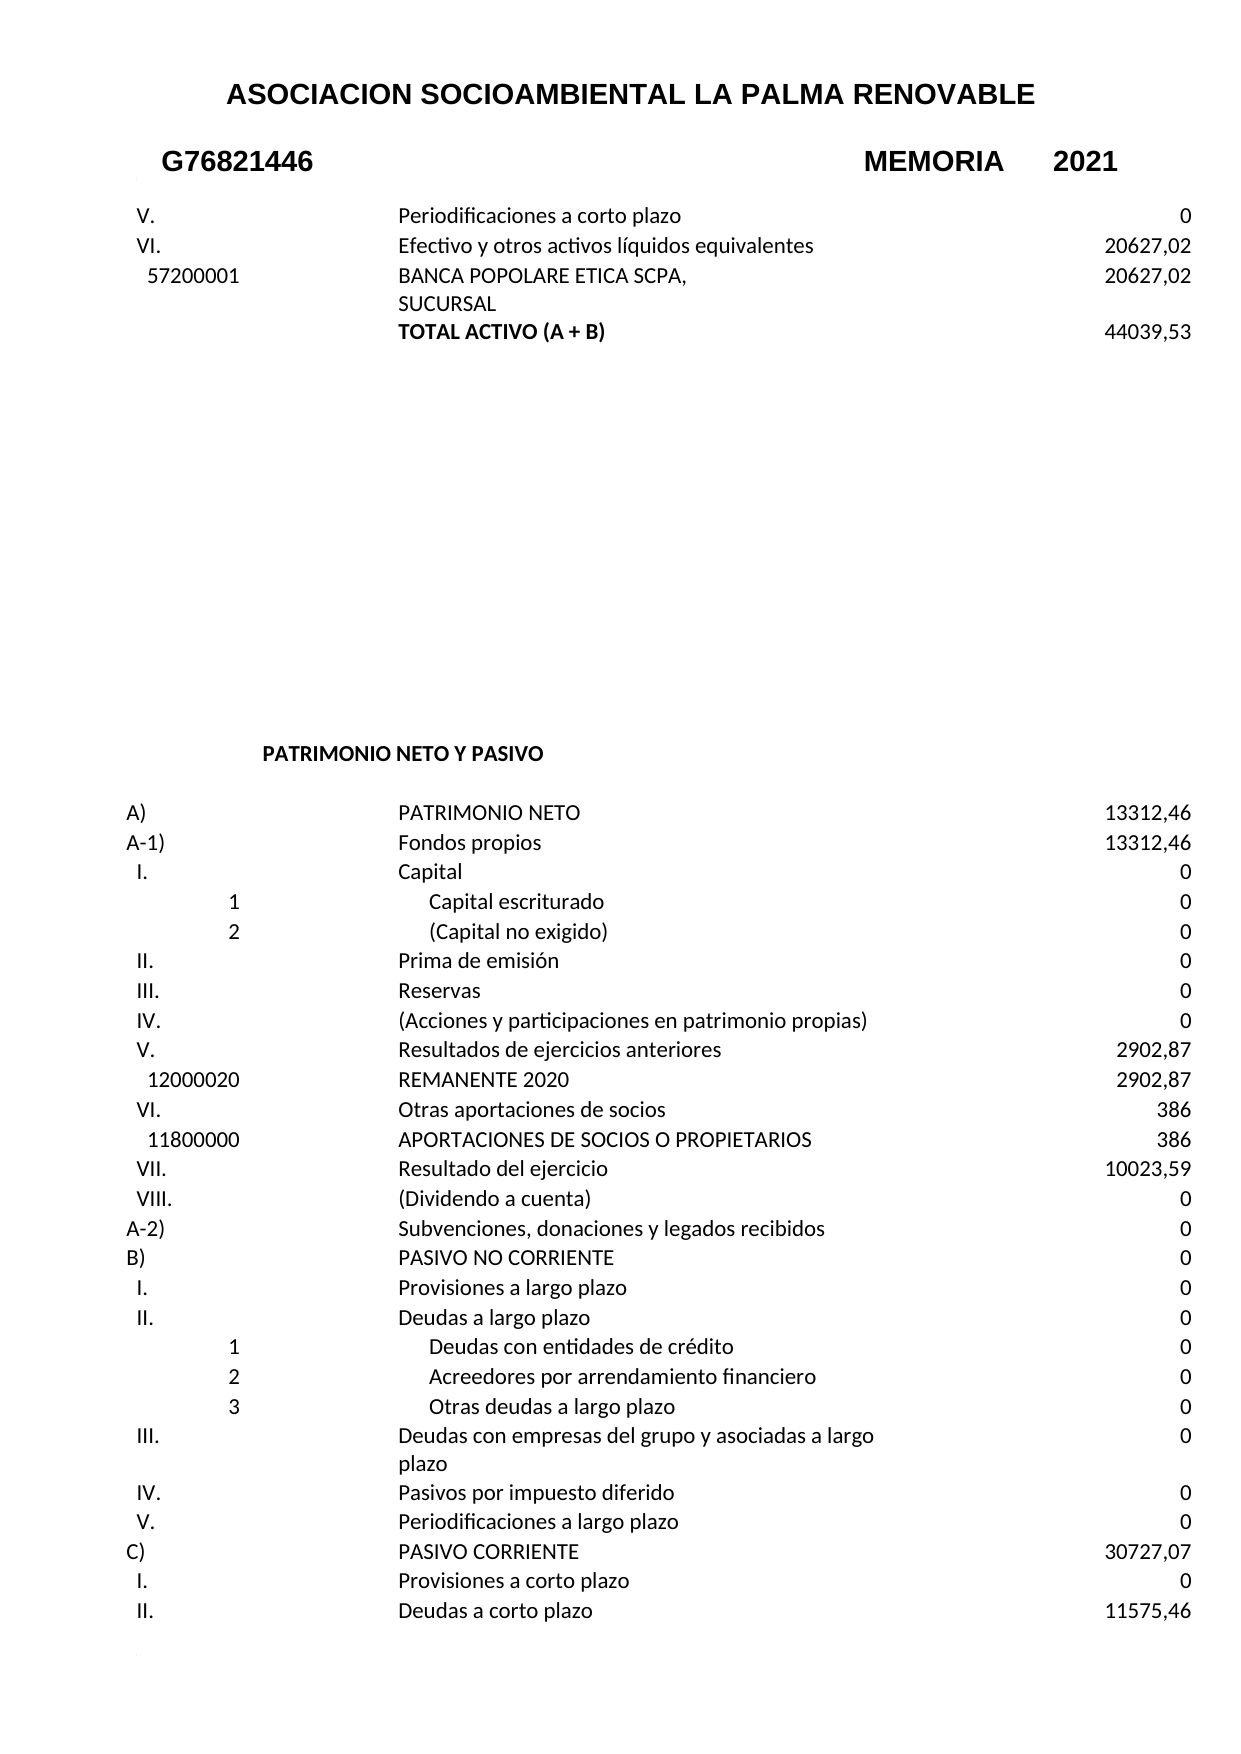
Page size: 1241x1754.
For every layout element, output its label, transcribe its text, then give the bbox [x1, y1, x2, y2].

table_cell [795, 1567, 931, 1596]
table_cell [251, 1478, 387, 1507]
table_cell [931, 887, 1067, 917]
table_cell [251, 1125, 387, 1154]
table_cell [251, 1006, 387, 1036]
table_cell 0 [1067, 1273, 1202, 1303]
table_cell 0 [1067, 1422, 1202, 1478]
table_cell 13312,46 [1067, 798, 1202, 828]
table_cell [251, 1095, 387, 1125]
table_cell 0 [1067, 887, 1202, 917]
table_cell Pasivos por impuesto diferido [387, 1478, 795, 1507]
table_cell II. [115, 1596, 251, 1626]
table_cell 2902,87 [1067, 1036, 1202, 1065]
table_cell [795, 1333, 931, 1362]
table_cell [251, 1362, 387, 1392]
table_cell [931, 1273, 1067, 1303]
table_cell [931, 1065, 1067, 1095]
table_cell [659, 769, 795, 798]
table_cell [931, 769, 1067, 798]
table_cell [251, 887, 387, 917]
table_cell VIII. [115, 1184, 251, 1214]
table_cell [795, 798, 931, 828]
table_cell [115, 317, 251, 346]
table_cell [251, 769, 387, 798]
table_cell 30727,07 [1067, 1537, 1202, 1567]
table_cell [795, 887, 931, 917]
table_cell [659, 887, 795, 917]
table_cell Resultado del ejercicio [387, 1154, 659, 1184]
table_cell Deudas con entidades de crédito [387, 1333, 795, 1362]
table_cell [251, 1392, 387, 1422]
table_cell [659, 947, 795, 976]
table_cell [659, 1154, 795, 1184]
table_cell [795, 917, 931, 947]
table_cell A-2) [115, 1214, 251, 1243]
table_cell VI. [115, 1095, 251, 1125]
table_cell B) [115, 1244, 251, 1273]
table_cell Subvenciones, donaciones y legados recibidos [387, 1214, 931, 1243]
table_cell [931, 317, 1067, 346]
table_cell Deudas a largo plazo [387, 1303, 659, 1332]
table_cell I. [115, 1273, 251, 1303]
table_header PATRIMONIO NETO Y PASIVO [251, 739, 659, 768]
table_cell Resultados de ejercicios anteriores [387, 1036, 795, 1065]
table_cell [931, 858, 1067, 887]
table_cell 0 [1067, 947, 1202, 976]
table_cell [931, 1333, 1067, 1362]
table_cell 0 [1067, 1362, 1202, 1392]
table_cell [251, 1273, 387, 1303]
table_cell Otras aportaciones de socios [387, 1095, 795, 1125]
table_cell [931, 261, 1067, 317]
table_header [115, 739, 251, 768]
table_cell 2 [115, 917, 251, 947]
table_cell [659, 1184, 795, 1214]
table_cell [251, 1596, 387, 1626]
table_cell 1 [115, 1333, 251, 1362]
table_cell [523, 769, 659, 798]
table_cell 12000020 [115, 1065, 251, 1095]
table_cell Provisiones a corto plazo [387, 1567, 659, 1596]
table_cell [795, 1392, 931, 1422]
table_cell 1 [115, 887, 251, 917]
table_cell [931, 1478, 1067, 1507]
table_cell I. [115, 1567, 251, 1596]
table_cell [795, 1244, 931, 1273]
table_cell 0 [1067, 201, 1202, 231]
table_cell [251, 1065, 387, 1095]
table_cell Deudas con empresas del grupo y asociadas a largo plazo [387, 1422, 931, 1478]
table_cell [251, 1154, 387, 1184]
table_cell IV. [115, 1006, 251, 1036]
table_cell [659, 828, 795, 857]
table_cell 20627,02 [1067, 261, 1202, 317]
table_cell Otras deudas a largo plazo [387, 1392, 795, 1422]
table_cell [795, 1273, 931, 1303]
table_cell (Acciones y participaciones en patrimonio propias) [387, 1006, 931, 1036]
table_cell [659, 976, 795, 1006]
table_cell 3 [115, 1392, 251, 1422]
table_cell [251, 1422, 387, 1478]
table_cell [251, 1537, 387, 1567]
table_cell 386 [1067, 1125, 1202, 1154]
table_cell [795, 1596, 931, 1626]
table_cell Provisiones a largo plazo [387, 1273, 659, 1303]
table_cell [931, 1567, 1067, 1596]
table_cell REMANENTE 2020 [387, 1065, 659, 1095]
table_cell [795, 976, 931, 1006]
table_cell II. [115, 947, 251, 976]
table_cell [115, 769, 251, 798]
table_header [1067, 739, 1202, 768]
table_cell [931, 1095, 1067, 1125]
table_cell [795, 769, 931, 798]
table_cell [251, 828, 387, 857]
table_cell Acreedores por arrendamiento financiero [387, 1362, 931, 1392]
table_cell 386 [1067, 1095, 1202, 1125]
table_cell [251, 231, 387, 261]
table_cell 11575,46 [1067, 1596, 1202, 1626]
table_cell [931, 1392, 1067, 1422]
table_cell III. [115, 976, 251, 1006]
table_cell [251, 1507, 387, 1537]
table_cell Capital [387, 858, 523, 887]
table_cell [795, 317, 931, 346]
table_cell [795, 828, 931, 857]
table_cell 0 [1067, 1006, 1202, 1036]
table_cell VII. [115, 1154, 251, 1184]
table_cell [251, 1184, 387, 1214]
table_cell [659, 917, 795, 947]
table_cell [659, 1303, 795, 1332]
table_cell [387, 769, 523, 798]
table_cell [659, 798, 795, 828]
table_cell [795, 858, 931, 887]
table_cell [931, 1154, 1067, 1184]
table_cell 2 [115, 1362, 251, 1392]
table_cell [931, 1422, 1067, 1478]
table_cell II. [115, 1303, 251, 1332]
table_cell [795, 1065, 931, 1095]
table_cell Prima de emisión [387, 947, 659, 976]
table_cell APORTACIONES DE SOCIOS O PROPIETARIOS [387, 1125, 931, 1154]
table_cell [251, 1214, 387, 1243]
table_cell [659, 1244, 795, 1273]
table_cell [931, 917, 1067, 947]
table_cell I. [115, 858, 251, 887]
table_cell [251, 317, 387, 346]
table_cell [795, 1095, 931, 1125]
table_cell [251, 947, 387, 976]
table_cell [931, 1596, 1067, 1626]
table_cell [659, 1596, 795, 1626]
table_cell 57200001 [115, 261, 251, 317]
table_cell [931, 1507, 1067, 1537]
table_cell [523, 858, 659, 887]
table_cell 2902,87 [1067, 1065, 1202, 1095]
table_cell V. [115, 1036, 251, 1065]
table_cell [523, 976, 659, 1006]
table_cell [931, 1214, 1067, 1243]
table_cell [251, 261, 387, 317]
table_cell [931, 1537, 1067, 1567]
table_cell 0 [1067, 1303, 1202, 1332]
table_cell Periodificaciones a largo plazo [387, 1507, 795, 1537]
table_cell (Capital no exigido) [387, 917, 659, 947]
table_cell [659, 1567, 795, 1596]
table_header [795, 739, 931, 768]
table_cell [795, 1184, 931, 1214]
table_cell III. [115, 1422, 251, 1478]
table_cell [251, 1303, 387, 1332]
table_cell [931, 1244, 1067, 1273]
table_cell V. [115, 1507, 251, 1537]
table_cell Fondos propios [387, 828, 659, 857]
table_cell [795, 1303, 931, 1332]
table_cell Efectivo y otros activos líquidos equivalentes [387, 231, 931, 261]
table_cell [931, 1362, 1067, 1392]
table_header [659, 739, 795, 768]
table_cell [795, 1154, 931, 1184]
table_cell PATRIMONIO NETO [387, 798, 659, 828]
table_cell Periodificaciones a corto plazo [387, 201, 795, 231]
table_cell [931, 1303, 1067, 1332]
table_cell TOTAL ACTIVO (A + B) [387, 317, 659, 346]
table_cell (Dividendo a cuenta) [387, 1184, 659, 1214]
table_cell [659, 1537, 795, 1567]
table_cell [795, 1478, 931, 1507]
table_cell 10023,59 [1067, 1154, 1202, 1184]
table_cell Deudas a corto plazo [387, 1596, 659, 1626]
table_cell [931, 947, 1067, 976]
table_cell [795, 1507, 931, 1537]
table_cell [931, 798, 1067, 828]
table_cell BANCA POPOLARE ETICA SCPA, SUCURSAL [387, 261, 795, 317]
table_header [931, 739, 1067, 768]
table_cell [659, 858, 795, 887]
table_cell [795, 1537, 931, 1567]
table_cell [251, 858, 387, 887]
table_cell 0 [1067, 1214, 1202, 1243]
table_cell 0 [1067, 1478, 1202, 1507]
table_cell [1067, 769, 1202, 798]
table_cell 0 [1067, 1184, 1202, 1214]
table_cell [795, 261, 931, 317]
table_cell [251, 798, 387, 828]
table_cell [251, 201, 387, 231]
table_cell 0 [1067, 1333, 1202, 1362]
table_cell [795, 1036, 931, 1065]
table_cell [931, 1184, 1067, 1214]
table_cell 0 [1067, 917, 1202, 947]
table_cell 13312,46 [1067, 828, 1202, 857]
table_cell A) [115, 798, 251, 828]
table_cell Reservas [387, 976, 523, 1006]
table_cell C) [115, 1537, 251, 1567]
table_cell [931, 1036, 1067, 1065]
table_cell [931, 976, 1067, 1006]
table_cell [931, 201, 1067, 231]
table_cell [251, 1567, 387, 1596]
table_cell [931, 1006, 1067, 1036]
table_cell 0 [1067, 1244, 1202, 1273]
table_cell [659, 1273, 795, 1303]
table_cell [251, 976, 387, 1006]
table_cell 44039,53 [1067, 317, 1202, 346]
table_cell [251, 1244, 387, 1273]
table_cell VI. [115, 231, 251, 261]
table_cell [931, 1125, 1067, 1154]
table_cell 0 [1067, 1392, 1202, 1422]
table_cell 0 [1067, 858, 1202, 887]
table_cell 20627,02 [1067, 231, 1202, 261]
table_cell 11800000 [115, 1125, 251, 1154]
table_cell IV. [115, 1478, 251, 1507]
table_cell 0 [1067, 1567, 1202, 1596]
table_cell A-1) [115, 828, 251, 857]
table_cell V. [115, 201, 251, 231]
table_cell [251, 1036, 387, 1065]
table_cell [251, 1333, 387, 1362]
table_cell 0 [1067, 1507, 1202, 1537]
table_cell [795, 947, 931, 976]
table_cell PASIVO CORRIENTE [387, 1537, 659, 1567]
table_cell [659, 1065, 795, 1095]
table_cell Capital escriturado [387, 887, 659, 917]
table_cell 0 [1067, 976, 1202, 1006]
table_cell PASIVO NO CORRIENTE [387, 1244, 659, 1273]
table_cell [931, 828, 1067, 857]
table_cell [251, 917, 387, 947]
table_cell [931, 231, 1067, 261]
table_cell [795, 201, 931, 231]
table_cell [659, 317, 795, 346]
